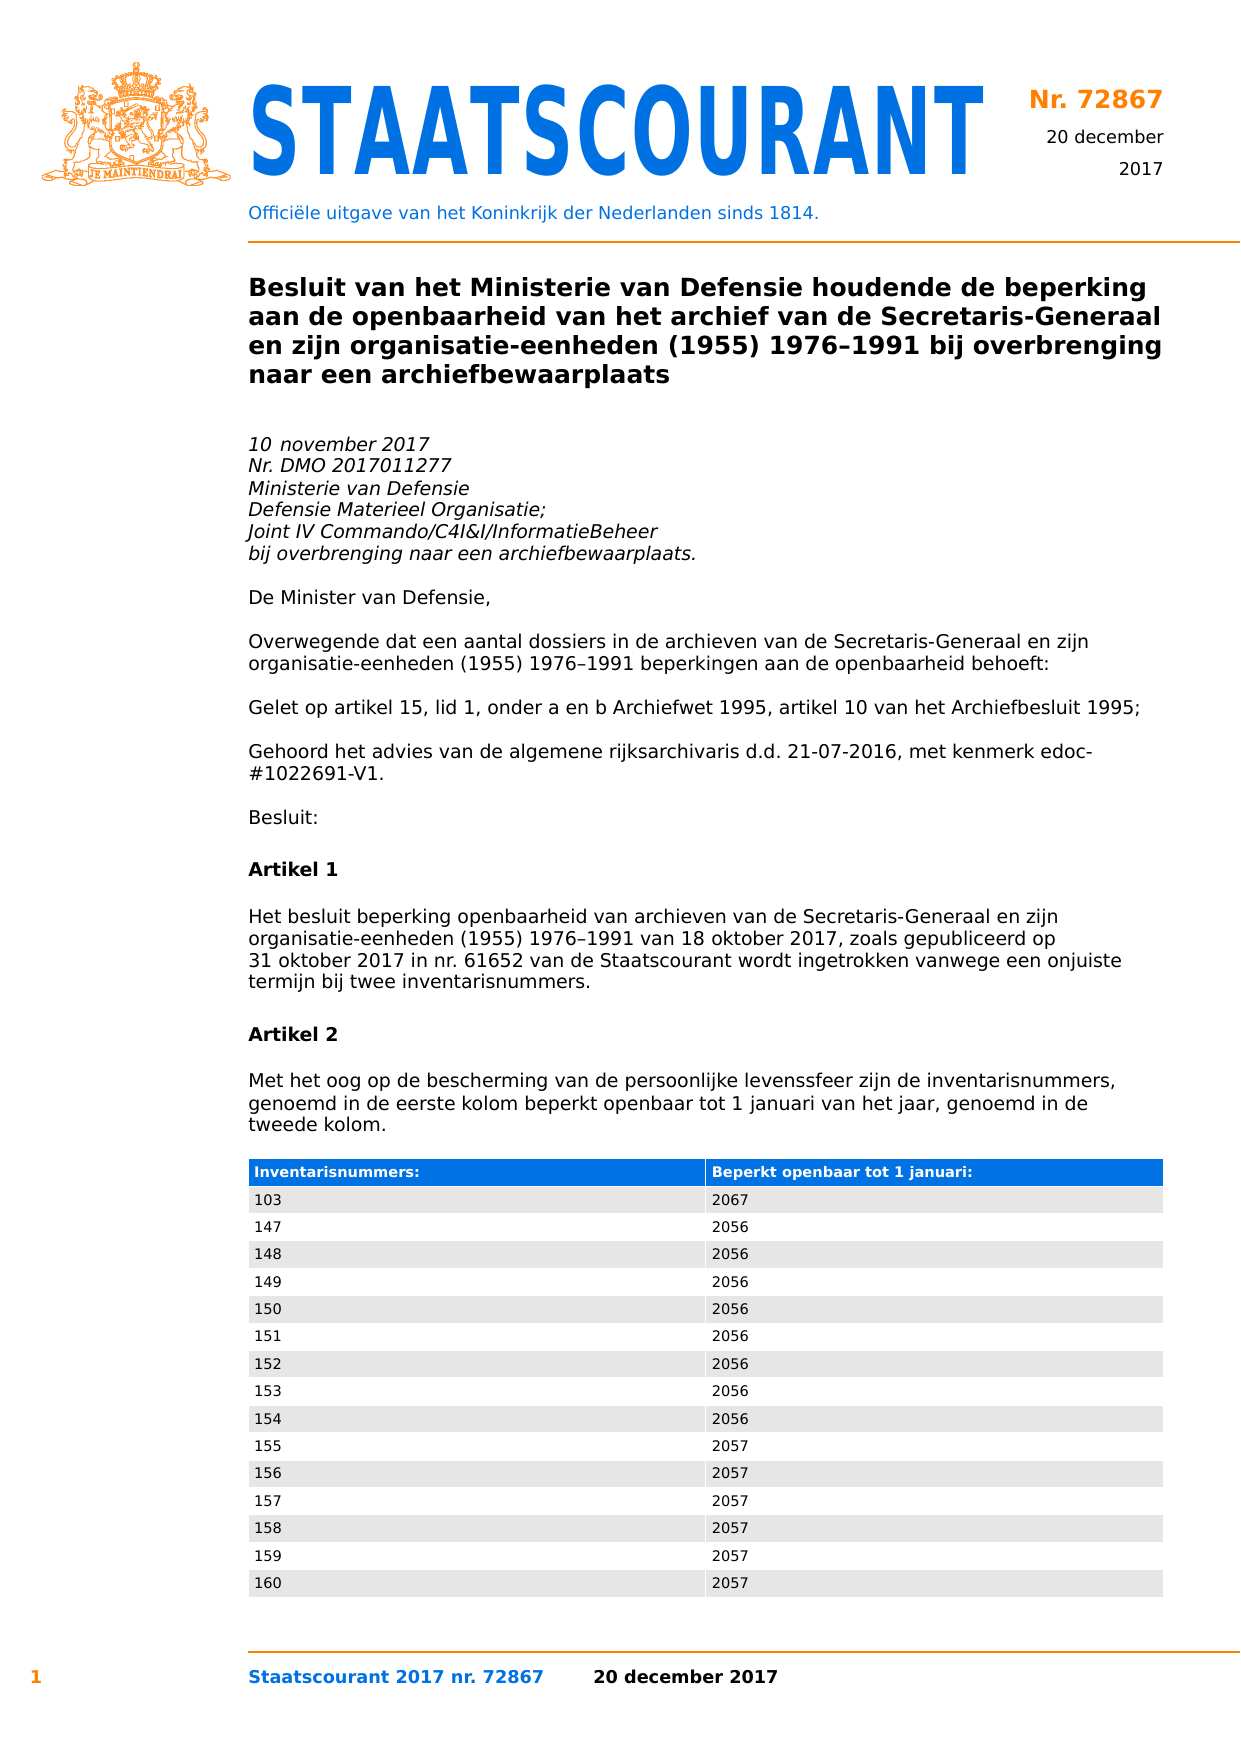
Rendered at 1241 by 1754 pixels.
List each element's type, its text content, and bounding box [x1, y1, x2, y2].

table_cell 2056 [706, 1324, 1163, 1350]
text 10 november 2017 [248, 433, 1163, 455]
table_cell 158 [249, 1515, 705, 1542]
text bij overbrenging naar een archiefbewaarplaats. [248, 543, 1163, 565]
text Nr. DMO 2017011277 [248, 455, 1163, 477]
table_header Beperkt openbaar tot 1 januari: [706, 1159, 1163, 1186]
table_header STAATSCOURANT [248, 62, 998, 203]
table_cell 2057 [706, 1461, 1163, 1487]
table_cell 147 [249, 1214, 705, 1240]
table_cell 153 [249, 1379, 705, 1405]
table_cell 2056 [706, 1214, 1163, 1240]
text Overwegende dat een aantal dossiers in de archieven van de Secretaris-Generaal en zijn organisatie-eenheden (1955) 1976–1991 beperkingen aan de openbaarheid behoeft: [248, 631, 1163, 675]
table_cell 2057 [706, 1515, 1163, 1542]
table_cell 2056 [706, 1269, 1163, 1295]
text Joint IV Commando/C4I&I/InformatieBeheer [248, 521, 1163, 543]
text Besluit: [248, 807, 1163, 828]
text Defensie Materieel Organisatie; [248, 499, 1163, 521]
table_cell 155 [249, 1433, 705, 1459]
subtitle Artikel 1 [248, 858, 1163, 881]
table_cell 159 [249, 1543, 705, 1569]
picture [41, 62, 231, 186]
table_cell 157 [249, 1488, 705, 1514]
table_cell 2057 [706, 1570, 1163, 1597]
subtitle Artikel 2 [248, 1023, 1163, 1045]
table_cell 160 [249, 1570, 705, 1597]
table_cell Officiële uitgave van het Koninkrijk der Nederlanden sinds 1814. [248, 203, 1240, 241]
table_cell 2056 [706, 1296, 1163, 1323]
table_cell 152 [249, 1351, 705, 1377]
table_cell 148 [249, 1241, 705, 1268]
table_cell 103 [249, 1187, 705, 1213]
table_cell 2056 [706, 1241, 1163, 1268]
text Het besluit beperking openbaarheid van archieven van de Secretaris-Generaal en zijn organisatie-eenheden (1955) 1976–1991 van 18 oktober 2017, zoals gepubliceerd op 31 oktober 2017 in nr. 61652 van de Staatscourant wordt ingetrokken vanwege een onjuiste termijn bij twee inventarisnummers. [248, 906, 1163, 993]
table_cell 2057 [706, 1488, 1163, 1514]
table_header [25, 62, 248, 241]
text Gehoord het advies van de algemene rijksarchivaris d.d. 21-07-2016, met kenmerk edoc-#1022691-V1. [248, 741, 1163, 785]
table_cell 2057 [706, 1433, 1163, 1459]
table_cell 156 [249, 1461, 705, 1487]
table_cell 2056 [706, 1379, 1163, 1405]
text Ministerie van Defensie [248, 477, 1163, 499]
table_cell 2017 [998, 153, 1240, 203]
table_cell 149 [249, 1269, 705, 1295]
table_cell 20 december [998, 121, 1240, 153]
text Gelet op artikel 15, lid 1, onder a en b Archiefwet 1995, artikel 10 van het Archiefbesluit 1995; [248, 697, 1163, 719]
text De Minister van Defensie, [248, 587, 1163, 609]
table_cell 2057 [706, 1543, 1163, 1569]
text Met het oog op de bescherming van de persoonlijke levenssfeer zijn de inventarisnummers, genoemd in de eerste kolom beperkt openbaar tot 1 januari van het jaar, genoemd in de tweede kolom. [248, 1070, 1163, 1136]
table_cell 2067 [706, 1187, 1163, 1213]
table_cell 2056 [706, 1406, 1163, 1432]
table_cell 150 [249, 1296, 705, 1323]
table_cell 151 [249, 1324, 705, 1350]
table_cell 2056 [706, 1351, 1163, 1377]
table_cell 154 [249, 1406, 705, 1432]
subtitle Besluit van het Ministerie van Defensie houdende de beperking aan de openbaarheid van het archief van de Secretaris-Generaal en zijn organisatie-eenheden (1955) 1976–1991 bij overbrenging naar een archiefbewaarplaats [248, 273, 1163, 390]
table_header Inventarisnummers: [249, 1159, 705, 1186]
table_header Nr. 72867 [998, 62, 1240, 121]
